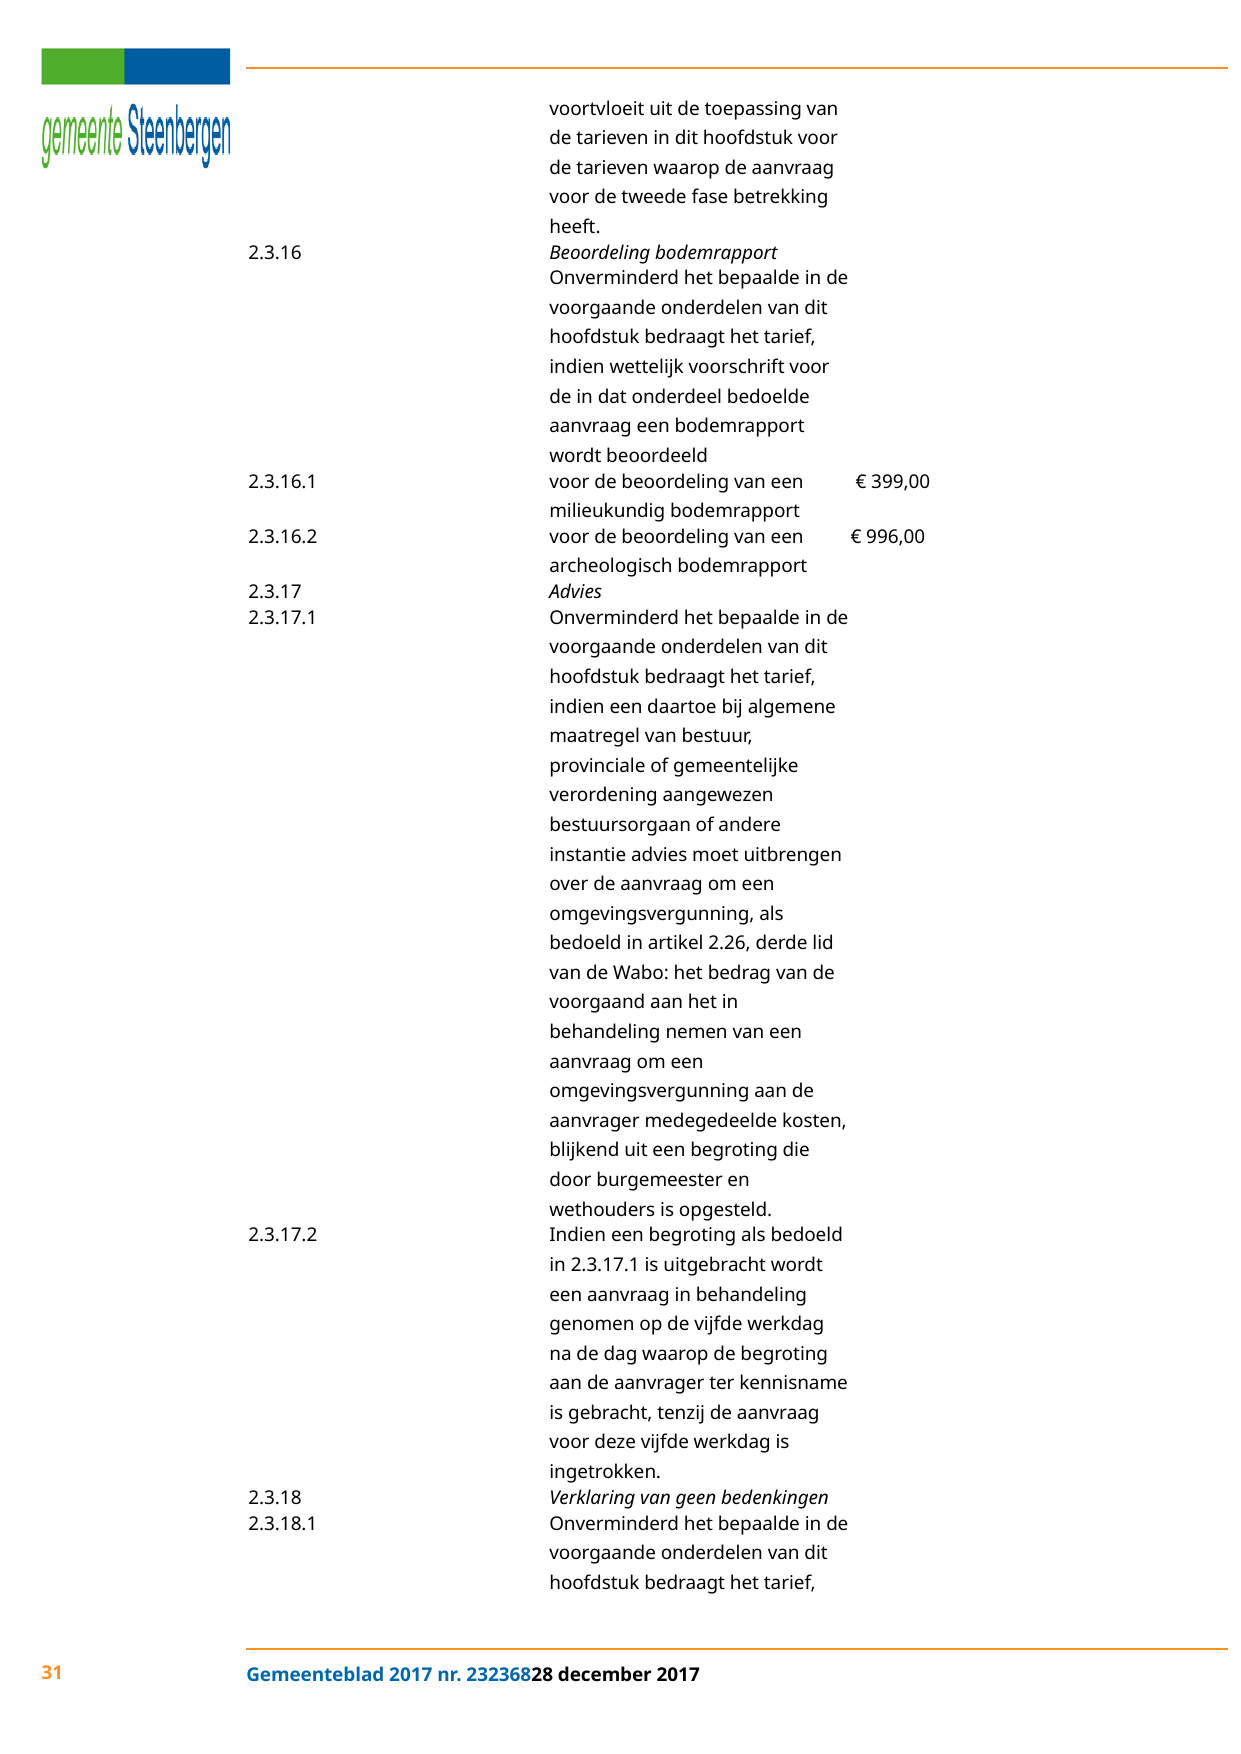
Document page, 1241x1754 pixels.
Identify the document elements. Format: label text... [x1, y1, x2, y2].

table_cell Onverminderd het bepaalde in de voorgaande onderdelen van dit hoofdstuk bedraagt het tarief, indien een daartoe bij algemene maatregel van bestuur, provinciale of gemeentelijke verordening aangewezen bestuursorgaan of andere instantie advies moet uitbrengen over de aanvraag om een omgevingsvergunning, als bedoeld in artikel 2.26, derde lid van de Wabo: het bedrag van de voorgaand aan het in behandeling nemen van een aanvraag om een omgevingsvergunning aan de aanvrager medegedeelde kosten, blijkend uit een begroting die door burgemeester en wethouders is opgesteld. [549, 604, 850, 1222]
table_cell Advies [549, 579, 850, 604]
table_cell 2.3.16.2 [248, 523, 549, 578]
table_cell [850, 239, 1152, 264]
table_cell Beoordeling bodemrapport [549, 239, 850, 264]
table_cell [850, 95, 1152, 239]
table_cell [850, 1222, 1152, 1484]
table_cell Onverminderd het bepaalde in de voorgaande onderdelen van dit hoofdstuk bedraagt het tarief, [549, 1510, 850, 1594]
table_cell [248, 95, 549, 239]
table_cell 2.3.17.2 [248, 1222, 549, 1484]
table_cell Indien een begroting als bedoeld in 2.3.17.1 is uitgebracht wordt een aanvraag in behandeling genomen op de vijfde werkdag na de dag waarop de begroting aan de aanvrager ter kennisname is gebracht, tenzij de aanvraag voor deze vijfde werkdag is ingetrokken. [549, 1222, 850, 1484]
table_cell [850, 1484, 1152, 1510]
table_cell [850, 1510, 1152, 1594]
table_cell voor de beoordeling van een archeologisch bodemrapport [549, 523, 850, 578]
table_cell 2.3.18.1 [248, 1510, 549, 1594]
table_cell [850, 604, 1152, 1222]
table_cell voor de beoordeling van een milieukundig bodemrapport [549, 468, 850, 523]
table_cell 2.3.16 [248, 239, 549, 264]
table_cell [850, 579, 1152, 604]
table_cell € 996,00 [850, 523, 1152, 578]
table_cell [248, 265, 549, 468]
picture [41, 47, 231, 172]
table_cell 2.3.17 [248, 579, 549, 604]
table_cell [850, 265, 1152, 468]
table_cell voortvloeit uit de toepassing van de tarieven in dit hoofdstuk voor de tarieven waarop de aanvraag voor de tweede fase betrekking heeft. [549, 95, 850, 239]
table_cell 2.3.17.1 [248, 604, 549, 1222]
table_cell Onverminderd het bepaalde in de voorgaande onderdelen van dit hoofdstuk bedraagt het tarief, indien wettelijk voorschrift voor de in dat onderdeel bedoelde aanvraag een bodemrapport wordt beoordeeld [549, 265, 850, 468]
table_cell 2.3.18 [248, 1484, 549, 1510]
table_cell € 399,00 [850, 468, 1152, 523]
table_cell 2.3.16.1 [248, 468, 549, 523]
table_cell Verklaring van geen bedenkingen [549, 1484, 850, 1510]
